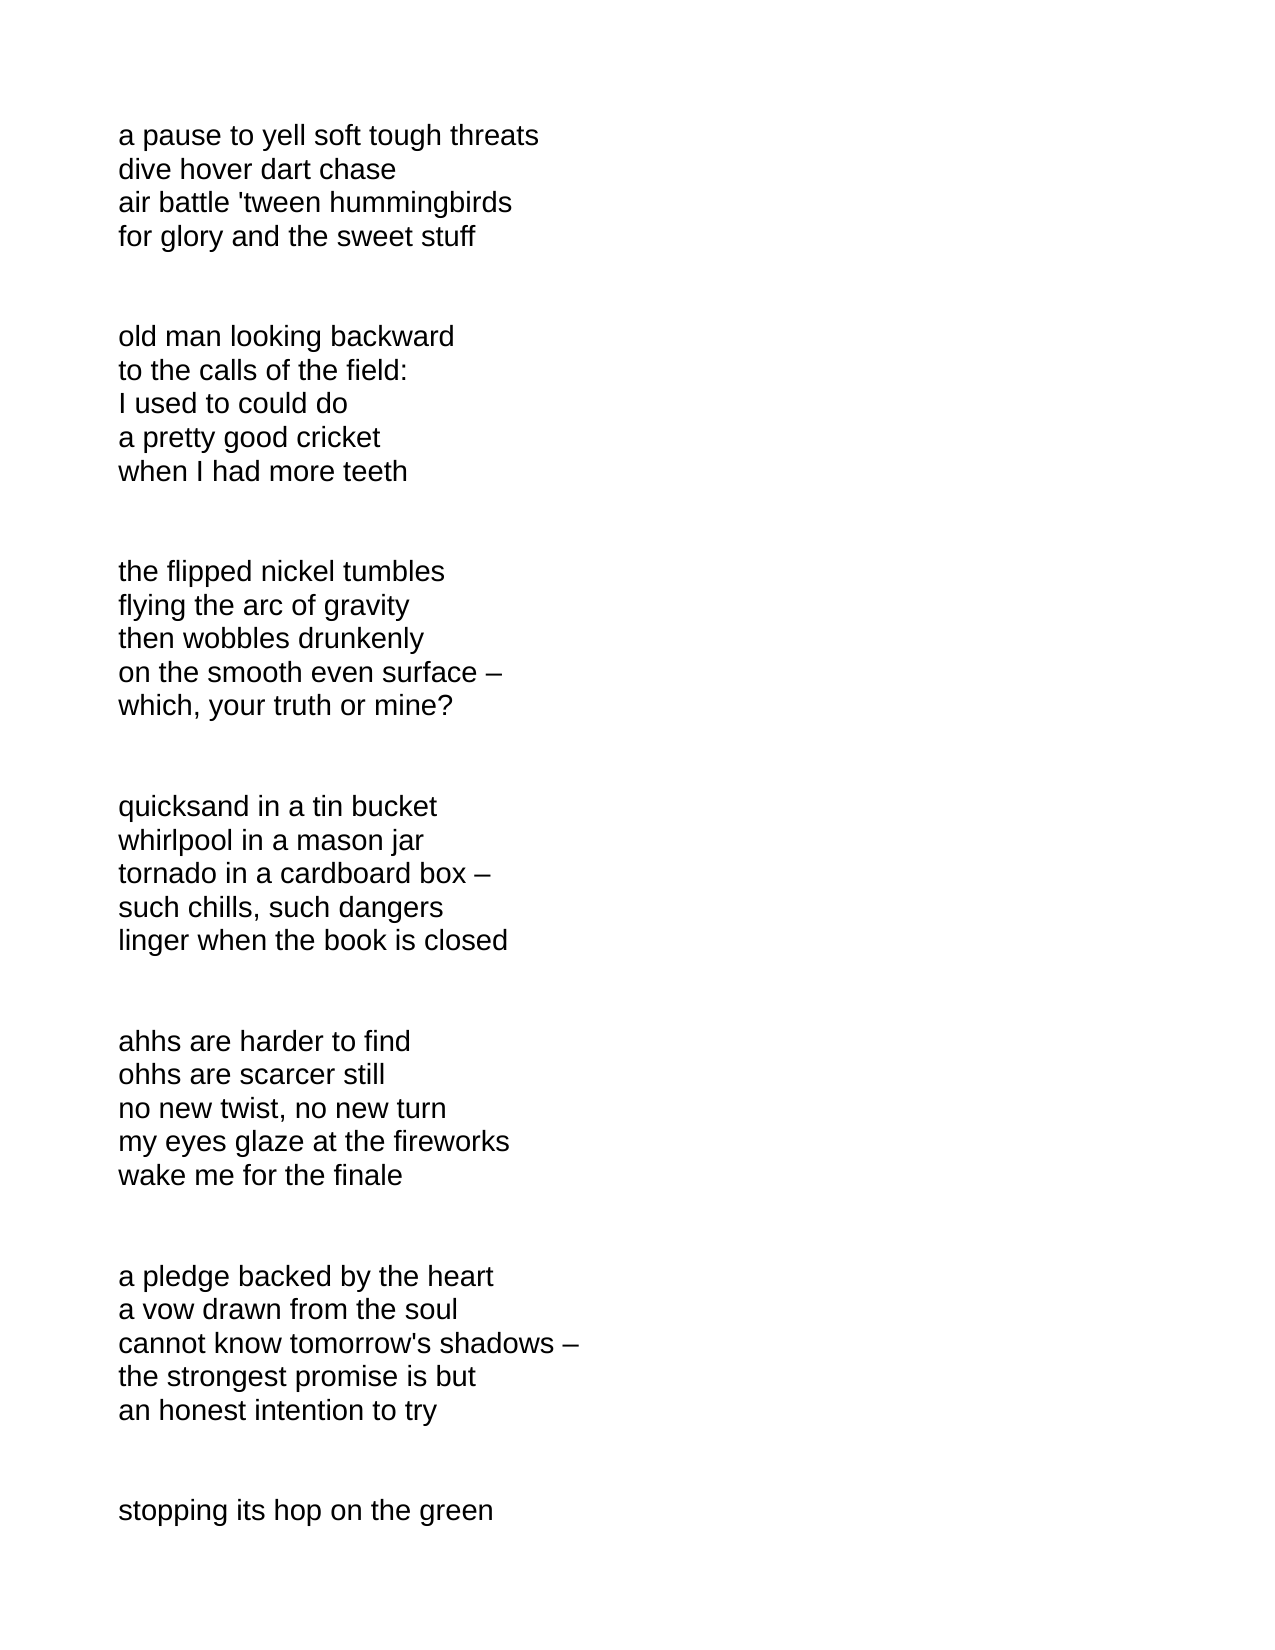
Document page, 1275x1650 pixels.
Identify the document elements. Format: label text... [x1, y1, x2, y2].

text a pause to yell soft tough threats dive hover dart chase air battle 'tween hummingbirds for glory and the sweet stuff old man looking backward to the calls of the field: I used to could do a pretty good cricket when I had more teeth the flipped nickel tumbles flying the arc of gravity then wobbles drunkenly on the smooth even surface – which, your truth or mine? quicksand in a tin bucket whirlpool in a mason jar tornado in a cardboard box – such chills, such dangers linger when the book is closed ahhs are harder to find ohhs are scarcer still no new twist, no new turn my eyes glaze at the fireworks wake me for the finale a pledge backed by the heart a vow drawn from the soul cannot know tomorrow's shadows – the strongest promise is but an honest intention to try stopping its hop on the green [118, 118, 1157, 1527]
